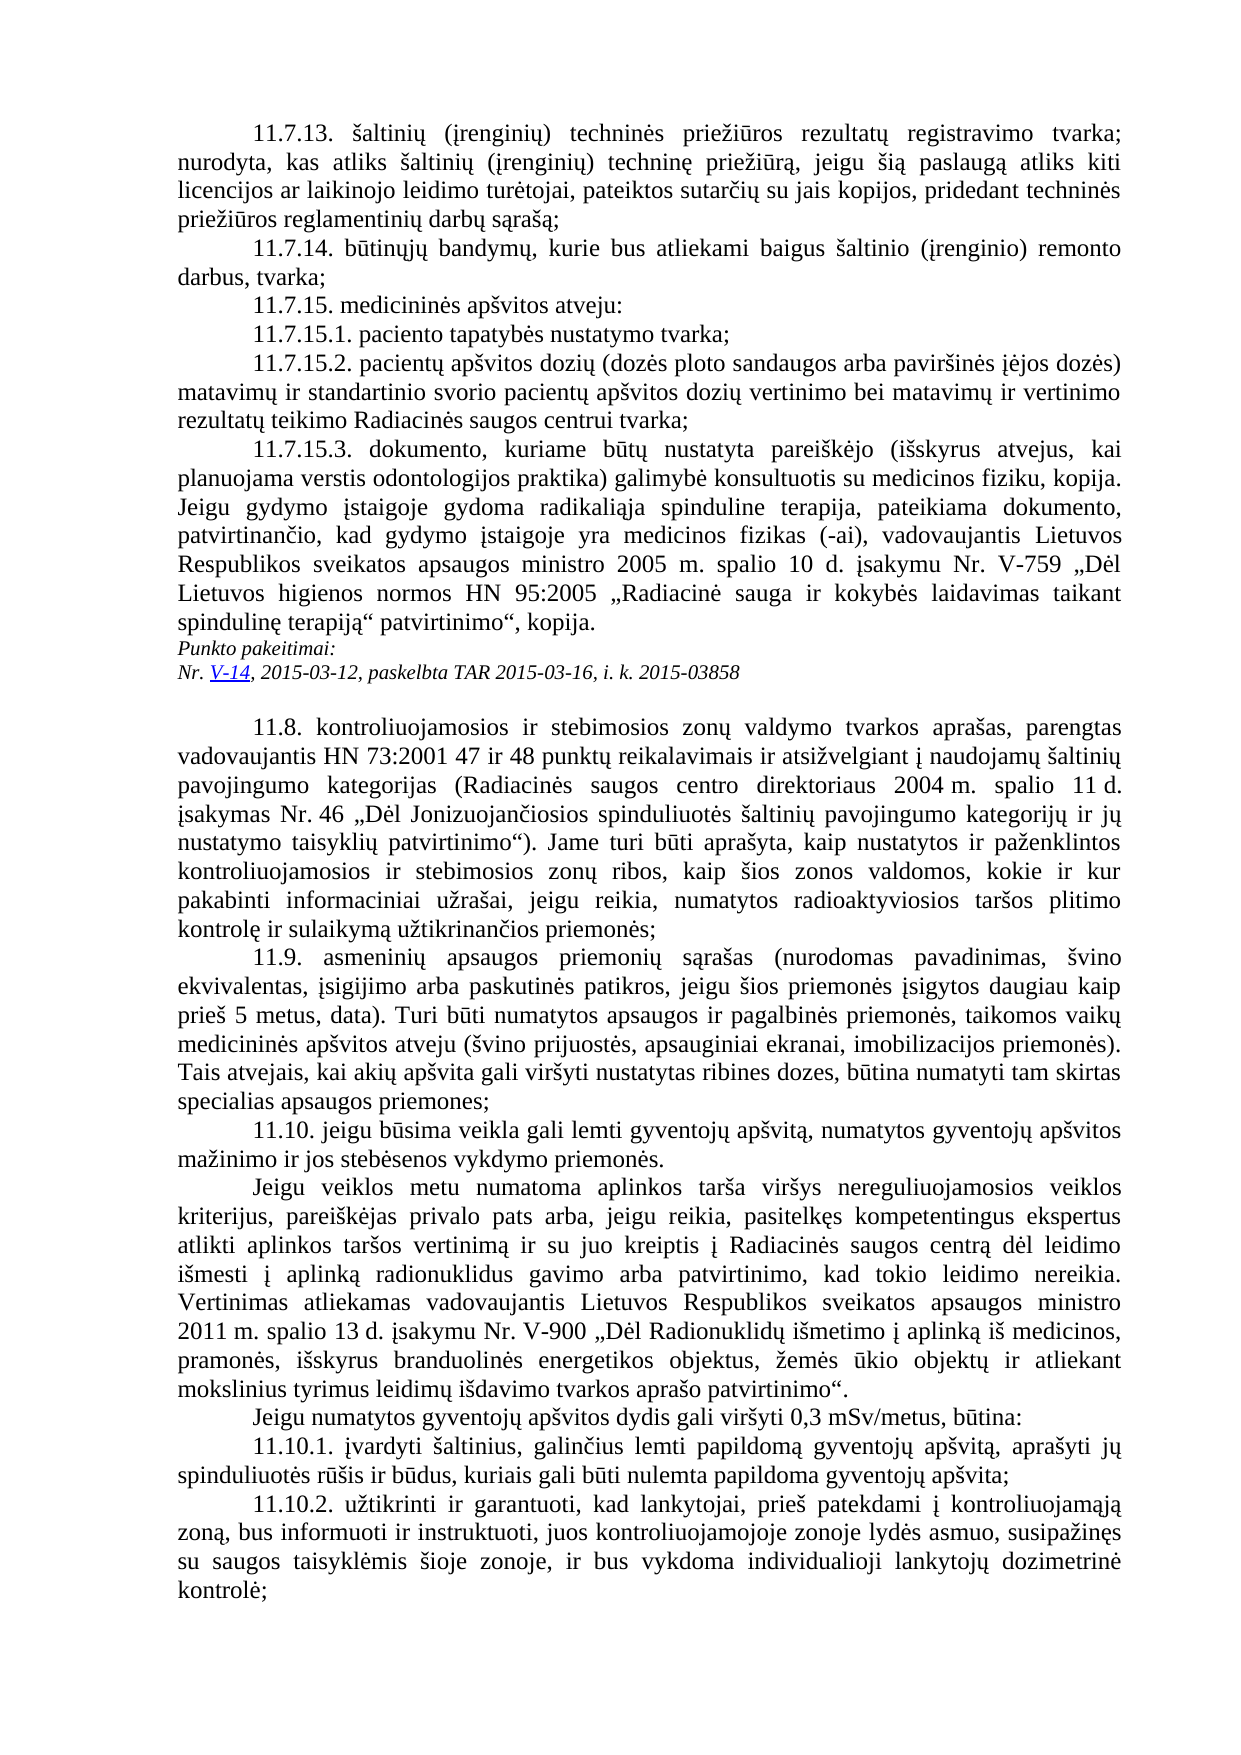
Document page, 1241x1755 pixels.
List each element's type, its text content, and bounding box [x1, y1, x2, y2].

text 11.9. asmeninių apsaugos priemonių sąrašas (nurodomas pavadinimas, švino ekvivalentas, įsigijimo arba paskutinės patikros, jeigu šios priemonės įsigytos daugiau kaip prieš 5 metus, data). Turi būti numatytos apsaugos ir pagalbinės priemonės, taikomos vaikų medicininės apšvitos atveju (švino prijuostės, apsauginiai ekranai, imobilizacijos priemonės). Tais atvejais, kai akių apšvita gali viršyti nustatytas ribines dozes, būtina numatyti tam skirtas specialias apsaugos priemones; [177, 942, 1122, 1115]
text 11.7.15.2. pacientų apšvitos dozių (dozės ploto sandaugos arba paviršinės įėjos dozės) matavimų ir standartinio svorio pacientų apšvitos dozių vertinimo bei matavimų ir vertinimo rezultatų teikimo Radiacinės saugos centrui tvarka; [177, 348, 1122, 434]
text 11.7.15.3. dokumento, kuriame būtų nustatyta pareiškėjo (išskyrus atvejus, kai planuojama verstis odontologijos praktika) galimybė konsultuotis su medicinos fiziku, kopija. Jeigu gydymo įstaigoje gydoma radikaliąja spinduline terapija, pateikiama dokumento, patvirtinančio, kad gydymo įstaigoje yra medicinos fizikas (-ai), vadovaujantis Lietuvos Respublikos sveikatos apsaugos ministro 2005 m. spalio 10 d. įsakymu Nr. V-759 „Dėl Lietuvos higienos normos HN 95:2005 „Radiacinė sauga ir kokybės laidavimas taikant spindulinę terapiją“ patvirtinimo“, kopija. [177, 434, 1122, 636]
text Nr. V-14, 2015-03-12, paskelbta TAR 2015-03-16, i. k. 2015-03858 [177, 660, 1122, 684]
text Jeigu numatytos gyventojų apšvitos dydis gali viršyti 0,3 mSv/metus, būtina: [177, 1402, 1122, 1431]
text 11.7.14. būtinųjų bandymų, kurie bus atliekami baigus šaltinio (įrenginio) remonto darbus, tvarka; [177, 233, 1122, 291]
text Punkto pakeitimai: [177, 636, 1122, 660]
text 11.10.2. užtikrinti ir garantuoti, kad lankytojai, prieš patekdami į kontroliuojamąją zoną, bus informuoti ir instruktuoti, juos kontroliuojamojoje zonoje lydės asmuo, susipažinęs su saugos taisyklėmis šioje zonoje, ir bus vykdoma individualioji lankytojų dozimetrinė kontrolė; [177, 1489, 1122, 1604]
text 11.10. jeigu būsima veikla gali lemti gyventojų apšvitą, numatytos gyventojų apšvitos mažinimo ir jos stebėsenos vykdymo priemonės. [177, 1115, 1122, 1172]
text 11.7.15.1. paciento tapatybės nustatymo tvarka; [177, 319, 1122, 348]
text Jeigu veiklos metu numatoma aplinkos tarša viršys nereguliuojamosios veiklos kriterijus, pareiškėjas privalo pats arba, jeigu reikia, pasitelkęs kompetentingus ekspertus atlikti aplinkos taršos vertinimą ir su juo kreiptis į Radiacinės saugos centrą dėl leidimo išmesti į aplinką radionuklidus gavimo arba patvirtinimo, kad tokio leidimo nereikia. Vertinimas atliekamas vadovaujantis Lietuvos Respublikos sveikatos apsaugos ministro 2011 m. spalio 13 d. įsakymu Nr. V-900 „Dėl Radionuklidų išmetimo į aplinką iš medicinos, pramonės, išskyrus branduolinės energetikos objektus, žemės ūkio objektų ir atliekant mokslinius tyrimus leidimų išdavimo tvarkos aprašo patvirtinimo“. [177, 1172, 1122, 1402]
text 11.7.15. medicininės apšvitos atveju: [177, 291, 1122, 319]
text 11.7.13. šaltinių (įrenginių) techninės priežiūros rezultatų registravimo tvarka; nurodyta, kas atliks šaltinių (įrenginių) techninę priežiūrą, jeigu šią paslaugą atliks kiti licencijos ar laikinojo leidimo turėtojai, pateiktos sutarčių su jais kopijos, pridedant techninės priežiūros reglamentinių darbų sąrašą; [177, 118, 1122, 233]
text 11.8. kontroliuojamosios ir stebimosios zonų valdymo tvarkos aprašas, parengtas vadovaujantis HN 73:2001 47 ir 48 punktų reikalavimais ir atsižvelgiant į naudojamų šaltinių pavojingumo kategorijas (Radiacinės saugos centro direktoriaus 2004 m. spalio 11 d. įsakymas Nr. 46 „Dėl Jonizuojančiosios spinduliuotės šaltinių pavojingumo kategorijų ir jų nustatymo taisyklių patvirtinimo“). Jame turi būti aprašyta, kaip nustatytos ir paženklintos kontroliuojamosios ir stebimosios zonų ribos, kaip šios zonos valdomos, kokie ir kur pakabinti informaciniai užrašai, jeigu reikia, numatytos radioaktyviosios taršos plitimo kontrolę ir sulaikymą užtikrinančios priemonės; [177, 712, 1122, 942]
text 11.10.1. įvardyti šaltinius, galinčius lemti papildomą gyventojų apšvitą, aprašyti jų spinduliuotės rūšis ir būdus, kuriais gali būti nulemta papildoma gyventojų apšvita; [177, 1431, 1122, 1489]
